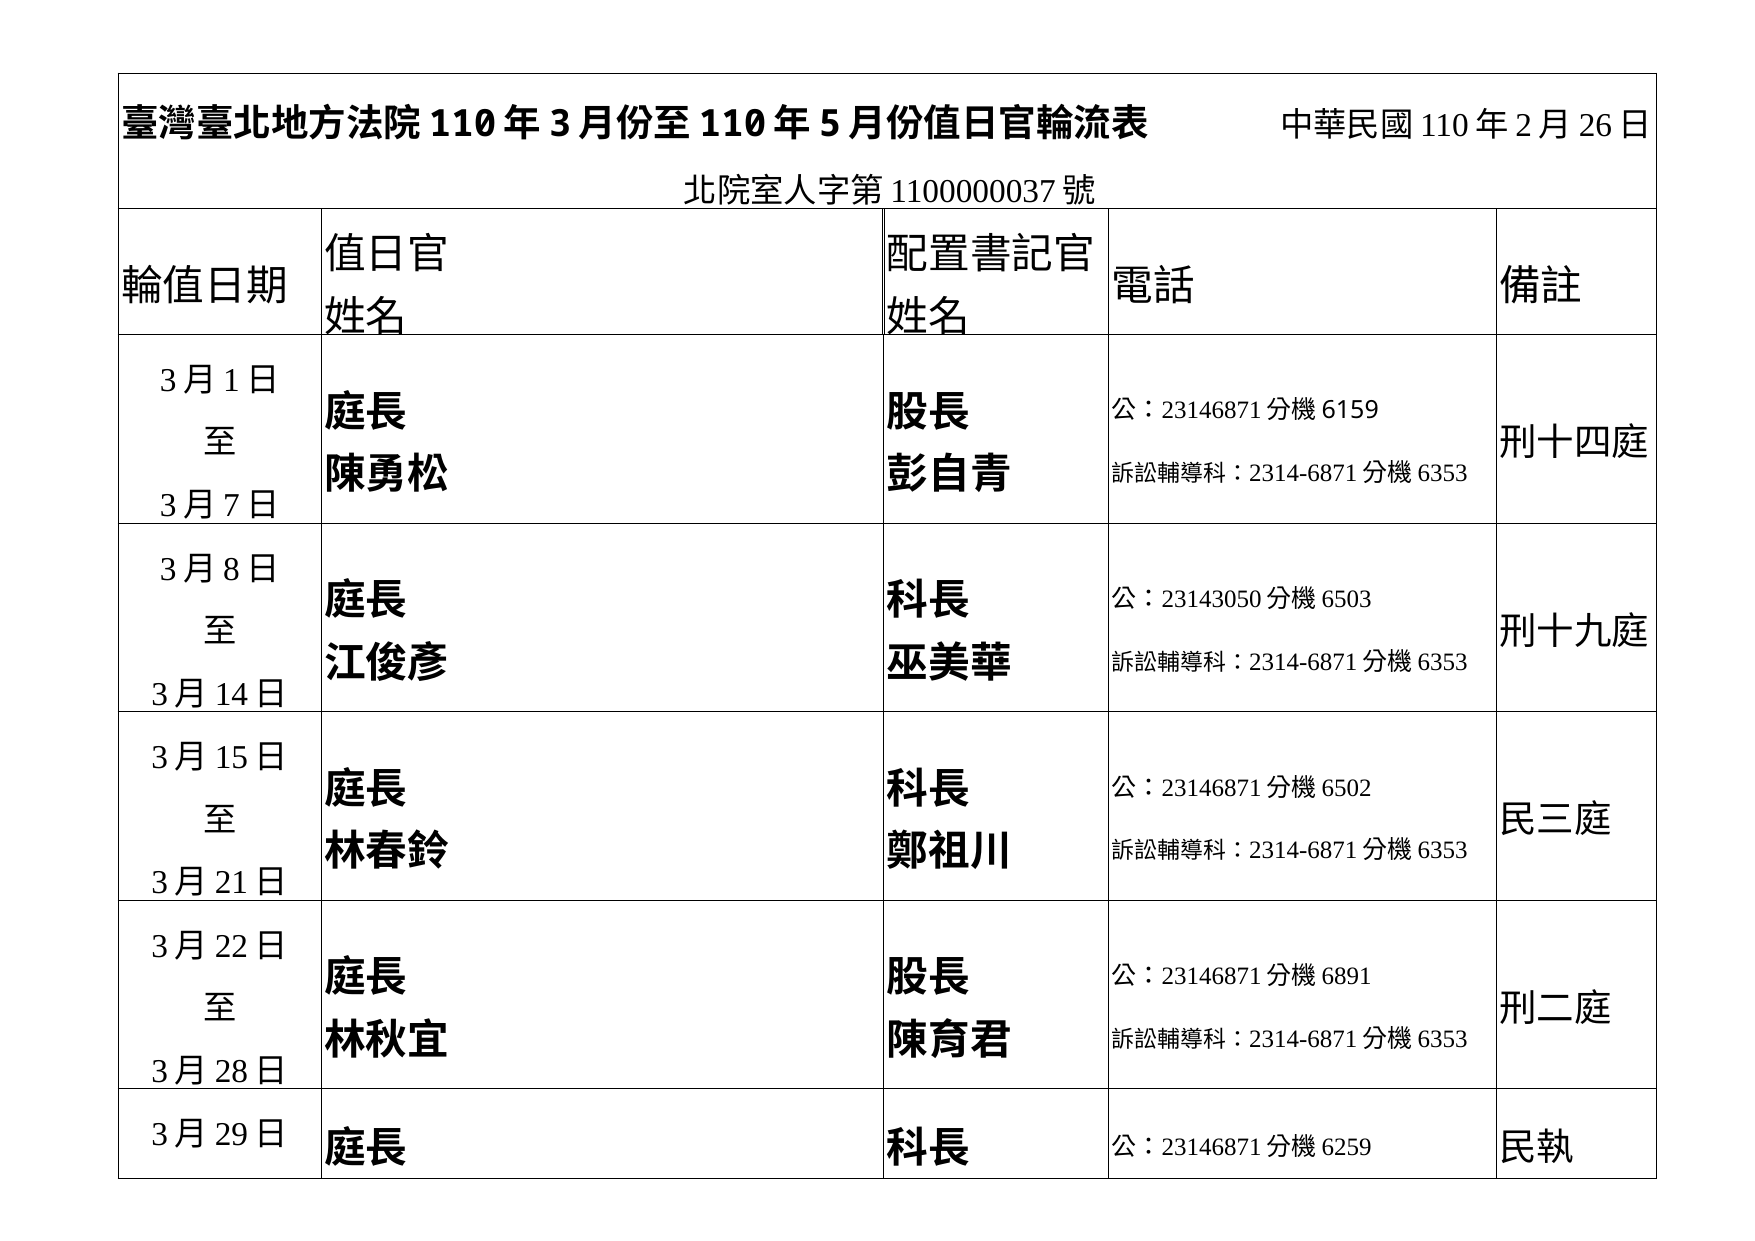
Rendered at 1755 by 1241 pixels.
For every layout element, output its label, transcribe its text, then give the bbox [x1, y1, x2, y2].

table_cell 民三庭 [1497, 712, 1656, 900]
table_cell 北院室人字第1100000037號 [119, 146, 1656, 208]
table_cell 3月22日 至 3月28日 [119, 901, 321, 1088]
table_cell 3月8日 至 3月14日 [119, 524, 321, 711]
table_header 臺灣臺北地方法院110年3月份至110年5月份值日官輪流表 中華民國110年2月26日 [119, 74, 1656, 146]
table_cell 公：23146871分機6891 訴訟輔導科：2314-6871分機6353 [1109, 901, 1496, 1088]
table_cell 庭長 林秋宜 [322, 901, 883, 1088]
table_cell 科長 巫美華 [884, 524, 1108, 711]
table_cell 公：23143050分機6503 訴訟輔導科：2314-6871分機6353 [1109, 524, 1496, 711]
table_cell 科長 鄭祖川 [884, 712, 1108, 900]
table_cell 3月29日 [119, 1089, 321, 1178]
table_cell 備註 [1497, 209, 1656, 334]
table_cell 3月1日 至 3月7日 [119, 335, 321, 523]
table_cell 刑十九庭 [1497, 524, 1656, 711]
table_cell 庭長 林春鈴 [322, 712, 883, 900]
table_cell 庭長 江俊彥 [322, 524, 883, 711]
table_cell 民執 [1497, 1089, 1656, 1178]
table_cell 庭長 陳勇松 [322, 335, 883, 523]
table_cell 公：23146871分機6502 訴訟輔導科：2314-6871分機6353 [1109, 712, 1496, 900]
table_cell 配置書記官 姓名 [885, 209, 1108, 334]
table_cell 電話 [1109, 209, 1496, 334]
table_cell 輪值日期 [119, 209, 321, 334]
table_cell 公：23146871分機6259 [1109, 1089, 1496, 1178]
table_cell 刑二庭 [1497, 901, 1656, 1088]
table_cell 股長 彭自青 [884, 335, 1108, 523]
table_cell 股長 陳育君 [884, 901, 1108, 1088]
table_cell 科長 [884, 1089, 1108, 1178]
table_cell 公：23146871分機6159 訴訟輔導科：2314-6871分機6353 [1109, 335, 1496, 523]
table_cell 庭長 [322, 1089, 883, 1178]
table_cell 刑十四庭 [1497, 335, 1656, 523]
table_cell 值日官 姓名 [322, 209, 882, 334]
table_cell 3月15日 至 3月21日 [119, 712, 321, 900]
